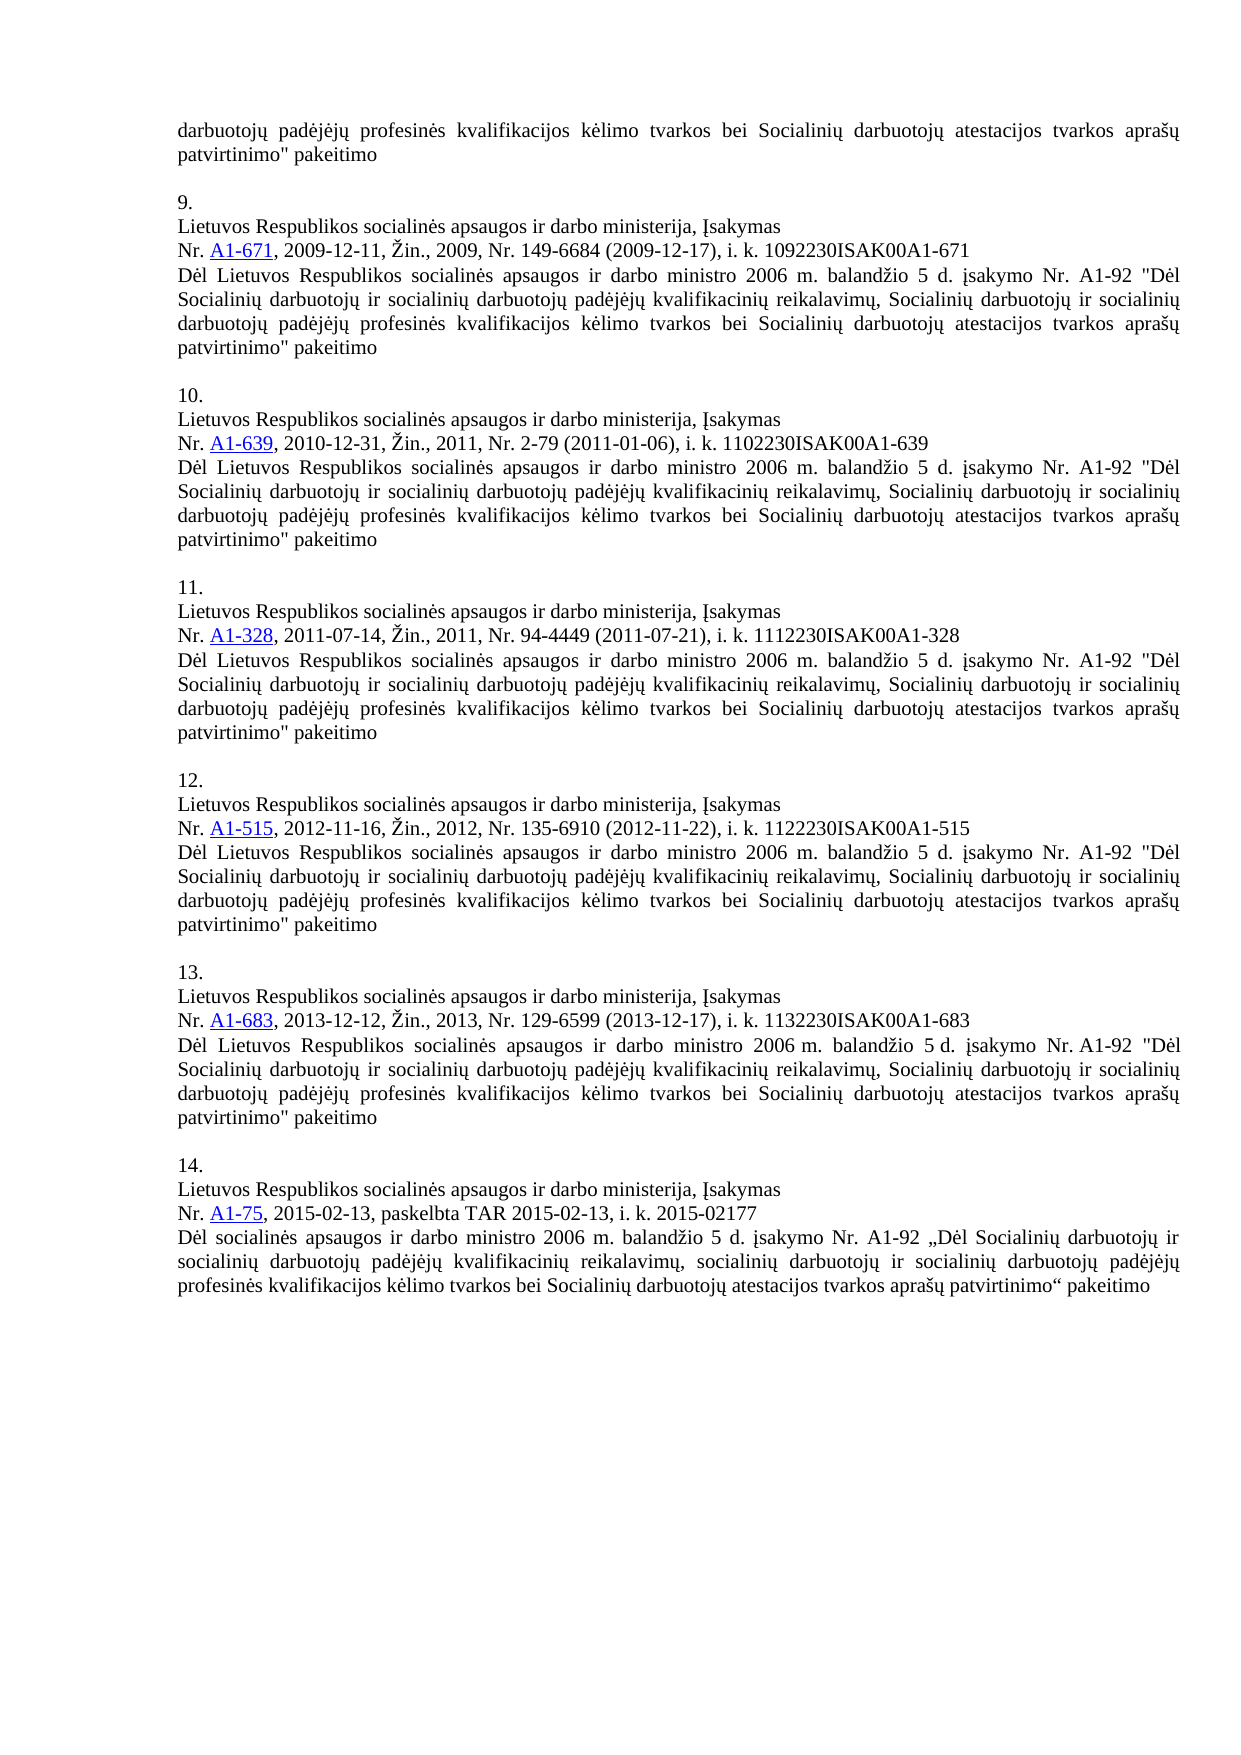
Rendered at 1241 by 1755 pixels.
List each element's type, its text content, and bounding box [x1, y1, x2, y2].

text Lietuvos Respublikos socialinės apsaugos ir darbo ministerija, Įsakymas [177, 1177, 1181, 1201]
text Nr. A1-683, 2013-12-12, Žin., 2013, Nr. 129-6599 (2013-12-17), i. k. 1132230ISAK00A1-683 [177, 1008, 1181, 1032]
text Dėl Lietuvos Respublikos socialinės apsaugos ir darbo ministro 2006 m. balandžio 5 d. įsakymo Nr. A1-92 "Dėl Socialinių darbuotojų ir socialinių darbuotojų padėjėjų kvalifikacinių reikalavimų, Socialinių darbuotojų ir socialinių darbuotojų padėjėjų profesinės kvalifikacijos kėlimo tvarkos bei Socialinių darbuotojų atestacijos tvarkos aprašų patvirtinimo" pakeitimo [177, 455, 1181, 551]
text Nr. A1-639, 2010-12-31, Žin., 2011, Nr. 2-79 (2011-01-06), i. k. 1102230ISAK00A1-639 [177, 431, 1181, 455]
text Dėl Lietuvos Respublikos socialinės apsaugos ir darbo ministro 2006 m. balandžio 5 d. įsakymo Nr. A1-92 "Dėl Socialinių darbuotojų ir socialinių darbuotojų padėjėjų kvalifikacinių reikalavimų, Socialinių darbuotojų ir socialinių darbuotojų padėjėjų profesinės kvalifikacijos kėlimo tvarkos bei Socialinių darbuotojų atestacijos tvarkos aprašų patvirtinimo" pakeitimo [177, 840, 1181, 936]
text Nr. A1-328, 2011-07-14, Žin., 2011, Nr. 94-4449 (2011-07-21), i. k. 1112230ISAK00A1-328 [177, 623, 1181, 647]
text 12. [177, 768, 1181, 792]
text Nr. A1-75, 2015-02-13, paskelbta TAR 2015-02-13, i. k. 2015-02177 [177, 1201, 1181, 1225]
text Dėl socialinės apsaugos ir darbo ministro 2006 m. balandžio 5 d. įsakymo Nr. A1-92 „Dėl Socialinių darbuotojų ir socialinių darbuotojų padėjėjų kvalifikacinių reikalavimų, socialinių darbuotojų ir socialinių darbuotojų padėjėjų profesinės kvalifikacijos kėlimo tvarkos bei Socialinių darbuotojų atestacijos tvarkos aprašų patvirtinimo“ pakeitimo [177, 1225, 1181, 1297]
text 14. [177, 1153, 1181, 1177]
text Lietuvos Respublikos socialinės apsaugos ir darbo ministerija, Įsakymas [177, 214, 1181, 238]
text Lietuvos Respublikos socialinės apsaugos ir darbo ministerija, Įsakymas [177, 407, 1181, 431]
text 13. [177, 960, 1181, 984]
text 10. [177, 383, 1181, 407]
text 9. [177, 190, 1181, 214]
text Dėl Lietuvos Respublikos socialinės apsaugos ir darbo ministro 2006 m. balandžio 5 d. įsakymo Nr. A1-92 "Dėl Socialinių darbuotojų ir socialinių darbuotojų padėjėjų kvalifikacinių reikalavimų, Socialinių darbuotojų ir socialinių darbuotojų padėjėjų profesinės kvalifikacijos kėlimo tvarkos bei Socialinių darbuotojų atestacijos tvarkos aprašų patvirtinimo" pakeitimo [177, 262, 1181, 359]
text darbuotojų padėjėjų profesinės kvalifikacijos kėlimo tvarkos bei Socialinių darbuotojų atestacijos tvarkos aprašų patvirtinimo" pakeitimo [177, 118, 1181, 166]
text Nr. A1-671, 2009-12-11, Žin., 2009, Nr. 149-6684 (2009-12-17), i. k. 1092230ISAK00A1-671 [177, 238, 1181, 262]
text Lietuvos Respublikos socialinės apsaugos ir darbo ministerija, Įsakymas [177, 792, 1181, 816]
text Lietuvos Respublikos socialinės apsaugos ir darbo ministerija, Įsakymas [177, 984, 1181, 1008]
text Lietuvos Respublikos socialinės apsaugos ir darbo ministerija, Įsakymas [177, 599, 1181, 623]
text Dėl Lietuvos Respublikos socialinės apsaugos ir darbo ministro 2006 m. balandžio 5 d. įsakymo Nr. A1-92 "Dėl Socialinių darbuotojų ir socialinių darbuotojų padėjėjų kvalifikacinių reikalavimų, Socialinių darbuotojų ir socialinių darbuotojų padėjėjų profesinės kvalifikacijos kėlimo tvarkos bei Socialinių darbuotojų atestacijos tvarkos aprašų patvirtinimo" pakeitimo [177, 1032, 1181, 1129]
text 11. [177, 575, 1181, 599]
text Nr. A1-515, 2012-11-16, Žin., 2012, Nr. 135-6910 (2012-11-22), i. k. 1122230ISAK00A1-515 [177, 816, 1181, 840]
text Dėl Lietuvos Respublikos socialinės apsaugos ir darbo ministro 2006 m. balandžio 5 d. įsakymo Nr. A1-92 "Dėl Socialinių darbuotojų ir socialinių darbuotojų padėjėjų kvalifikacinių reikalavimų, Socialinių darbuotojų ir socialinių darbuotojų padėjėjų profesinės kvalifikacijos kėlimo tvarkos bei Socialinių darbuotojų atestacijos tvarkos aprašų patvirtinimo" pakeitimo [177, 647, 1181, 744]
